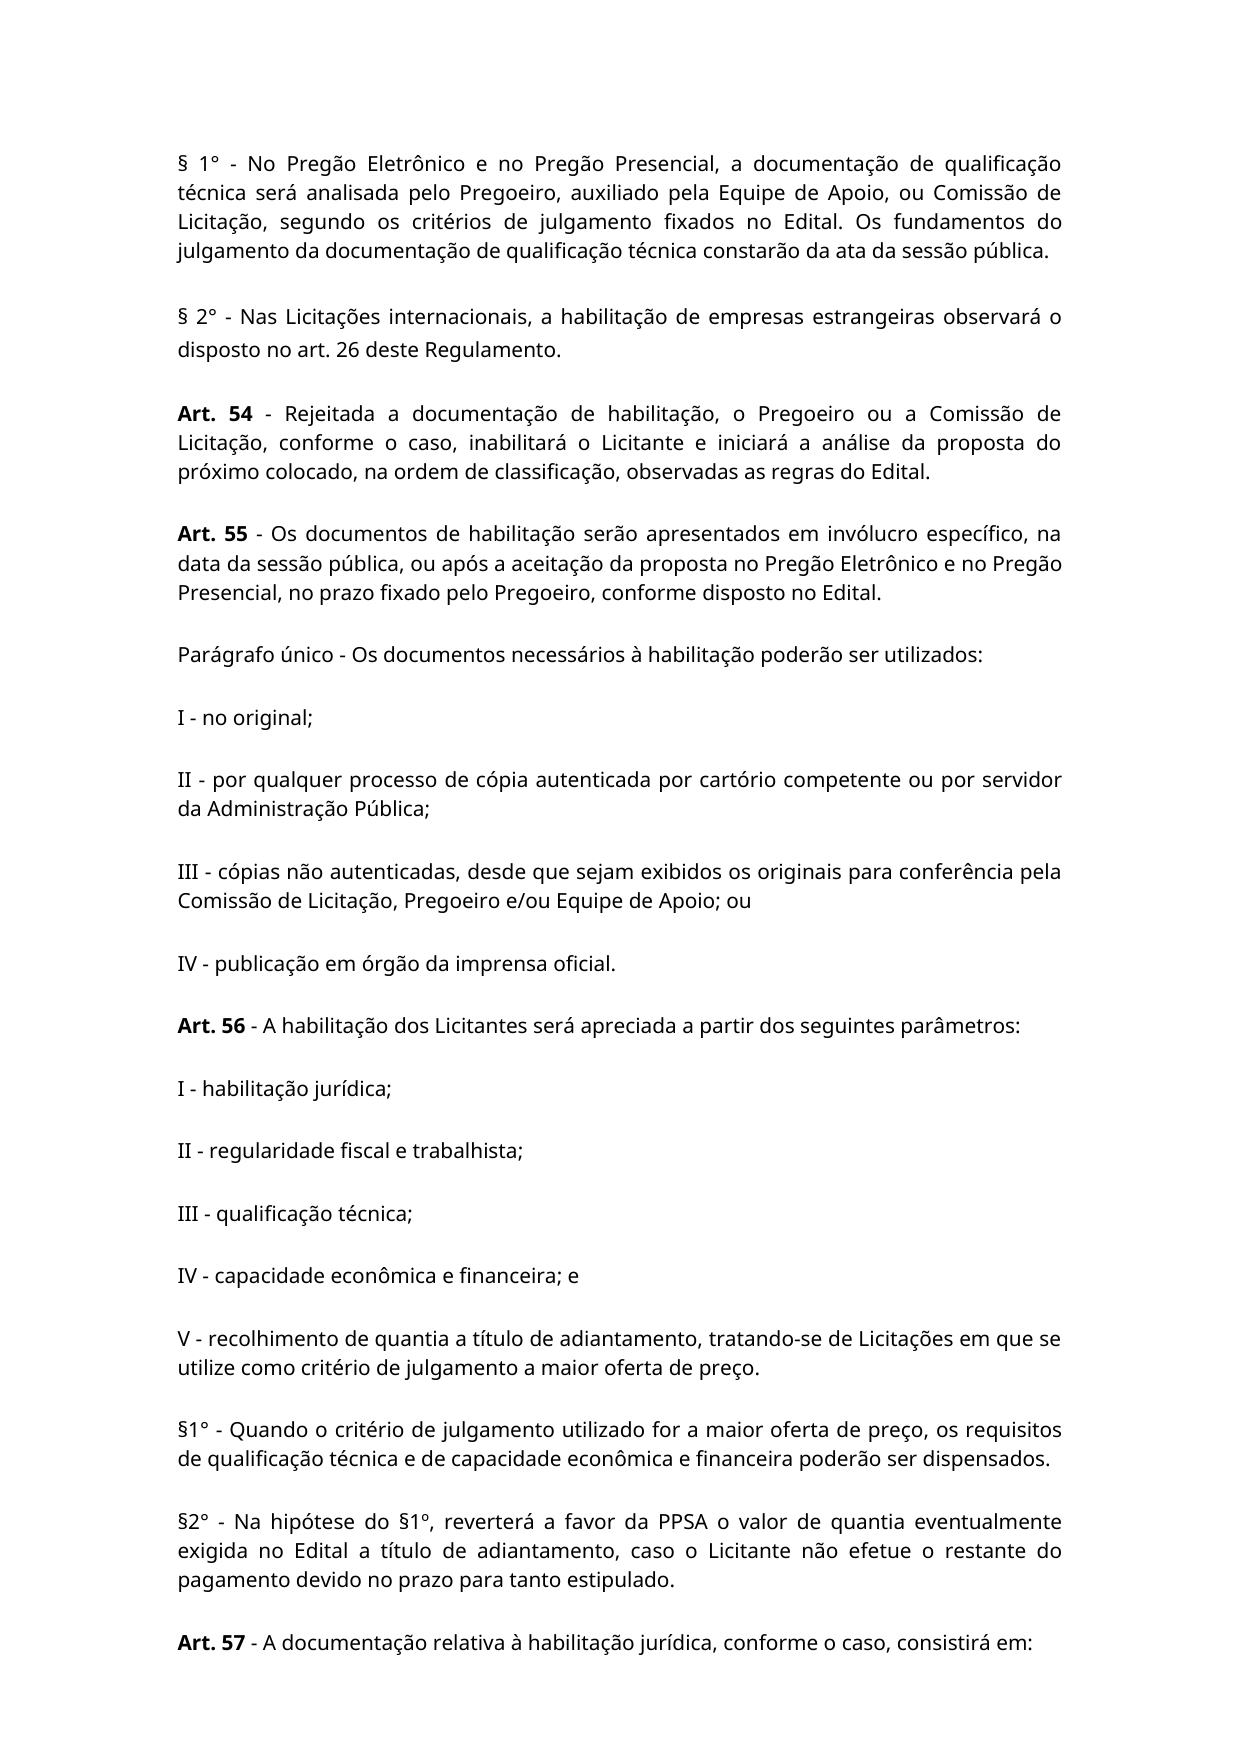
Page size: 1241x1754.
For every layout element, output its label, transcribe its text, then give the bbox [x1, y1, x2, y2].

text Art. 57 - A documentação relativa à habilitação jurídica, conforme o caso, consistirá em: [177, 1627, 1063, 1656]
text Art. 56 - A habilitação dos Licitantes será apreciada a partir dos seguintes parâmetros: [177, 1010, 1063, 1039]
text III - qualificação técnica; [177, 1198, 1063, 1227]
text § 2° - Nas Licitações internacionais, a habilitação de empresas estrangeiras observará o disposto no art. 26 deste Regulamento. [177, 298, 1063, 364]
text I - no original; [177, 702, 1063, 731]
text Parágrafo único - Os documentos necessários à habilitação poderão ser utilizados: [177, 639, 1063, 668]
text II - regularidade fiscal e trabalhista; [177, 1135, 1063, 1164]
text IV - capacidade econômica e financeira; e [177, 1260, 1063, 1289]
text §2° - Na hipótese do §1º, reverterá a favor da PPSA o valor de quantia eventualmente exigida no Edital a título de adiantamento, caso o Licitante não efetue o restante do pagamento devido no prazo para tanto estipulado. [177, 1506, 1063, 1593]
text III - cópias não autenticadas, desde que sejam exibidos os originais para conferência pela Comissão de Licitação, Pregoeiro e/ou Equipe de Apoio; ou [177, 856, 1063, 914]
text Art. 55 - Os documentos de habilitação serão apresentados em invólucro específico, na data da sessão pública, ou após a aceitação da proposta no Pregão Eletrônico e no Pregão Presencial, no prazo fixado pelo Pregoeiro, conforme disposto no Edital. [177, 518, 1063, 606]
text §1° - Quando o critério de julgamento utilizado for a maior oferta de preço, os requisitos de qualificação técnica e de capacidade econômica e financeira poderão ser dispensados. [177, 1414, 1063, 1473]
text § 1° - No Pregão Eletrônico e no Pregão Presencial, a documentação de qualificação técnica será analisada pelo Pregoeiro, auxiliado pela Equipe de Apoio, ou Comissão de Licitação, segundo os critérios de julgamento fixados no Edital. Os fundamentos do julgamento da documentação de qualificação técnica constarão da ata da sessão pública. [177, 148, 1063, 264]
text V - recolhimento de quantia a título de adiantamento, tratando-se de Licitações em que se utilize como critério de julgamento a maior oferta de preço. [177, 1323, 1063, 1381]
text IV - publicação em órgão da imprensa oficial. [177, 948, 1063, 977]
text I - habilitação jurídica; [177, 1073, 1063, 1102]
text II - por qualquer processo de cópia autenticada por cartório competente ou por servidor da Administração Pública; [177, 764, 1063, 823]
text Art. 54 - Rejeitada a documentação de habilitação, o Pregoeiro ou a Comissão de Licitação, conforme o caso, inabilitará o Licitante e iniciará a análise da proposta do próximo colocado, na ordem de classificação, observadas as regras do Edital. [177, 398, 1063, 485]
